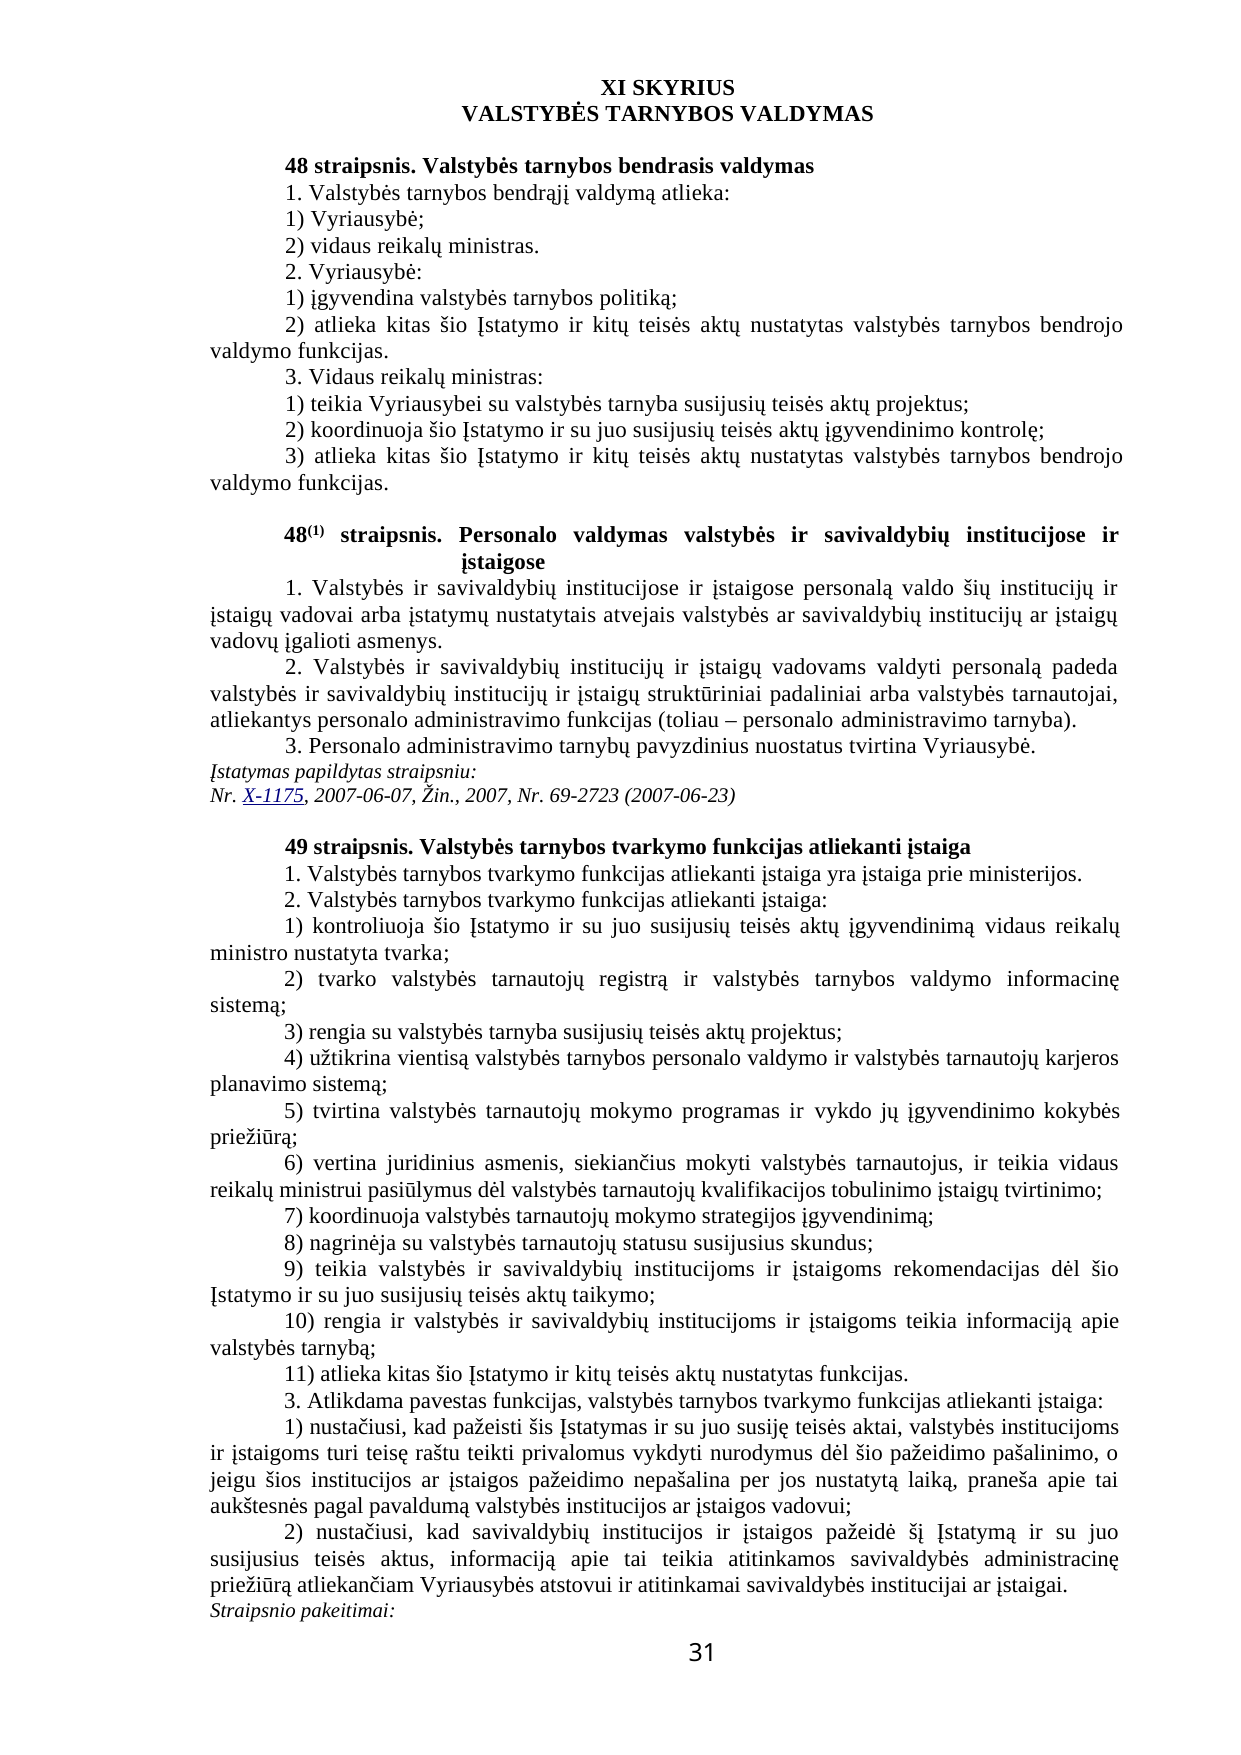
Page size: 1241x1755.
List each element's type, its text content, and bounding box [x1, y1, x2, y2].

text 6) vertina juridinius asmenis, siekiančius mokyti valstybės tarnautojus, ir teikia vidaus reikalų ministrui pasiūlymus dėl valstybės tarnautojų kvalifikacijos tobulinimo įstaigų tvirtinimo; [210, 1149, 1120, 1202]
text 2) koordinuoja šio Įstatymo ir su juo susijusių teisės aktų įgyvendinimo kontrolę; [210, 416, 1126, 442]
text 7) koordinuoja valstybės tarnautojų mokymo strategijos įgyvendinimą; [210, 1202, 1120, 1228]
text 1) nustačiusi, kad pažeisti šis Įstatymas ir su juo susiję teisės aktai, valstybės institucijoms ir įstaigoms turi teisę raštu teikti privalomus vykdyti nurodymus dėl šio pažeidimo pašalinimo, o jeigu šios institucijos ar įstaigos pažeidimo nepašalina per jos nustatytą laiką, praneša apie tai aukštesnės pagal pavaldumą valstybės institucijos ar įstaigos vadovui; [210, 1413, 1120, 1518]
text 2) tvarko valstybės tarnautojų registrą ir valstybės tarnybos valdymo informacinę sistemą; [210, 965, 1120, 1018]
text 3. Atlikdama pavestas funkcijas, valstybės tarnybos tvarkymo funkcijas atliekanti įstaiga: [210, 1387, 1120, 1413]
text 1) Vyriausybė; [210, 205, 1126, 232]
text 1) kontroliuoja šio Įstatymo ir su juo susijusių teisės aktų įgyvendinimą vidaus reikalų ministro nustatyta tvarka; [210, 912, 1120, 965]
text 2) vidaus reikalų ministras. [210, 232, 1126, 258]
text 3. Vidaus reikalų ministras: [210, 363, 1126, 390]
text Straipsnio pakeitimai: [210, 1597, 1126, 1622]
text Įstatymas papildytas straipsniu: [210, 759, 1126, 783]
text 2) nustačiusi, kad savivaldybių institucijos ir įstaigos pažeidė šį Įstatymą ir su juo susijusius teisės aktus, informaciją apie tai teikia atitinkamos savivaldybės administracinę priežiūrą atliekančiam Vyriausybės atstovui ir atitinkamai savivaldybės institucijai ar įstaigai. [210, 1518, 1120, 1597]
text 9) teikia valstybės ir savivaldybių institucijoms ir įstaigoms rekomendacijas dėl šio Įstatymo ir su juo susijusių teisės aktų taikymo; [210, 1255, 1120, 1308]
text 2. Vyriausybė: [210, 258, 1126, 284]
text 10) rengia ir valstybės ir savivaldybių institucijoms ir įstaigoms teikia informaciją apie valstybės tarnybą; [210, 1308, 1120, 1360]
text 1. Valstybės tarnybos tvarkymo funkcijas atliekanti įstaiga yra įstaiga prie ministerijos. [210, 859, 1120, 886]
text 2. Valstybės ir savivaldybių institucijų ir įstaigų vadovams valdyti personalą padeda valstybės ir savivaldybių institucijų ir įstaigų struktūriniai padaliniai arba valstybės tarnautojai, atliekantys personalo administravimo funkcijas (toliau – personalo administravimo tarnyba). [210, 653, 1120, 732]
text 1) teikia Vyriausybei su valstybės tarnyba susijusių teisės aktų projektus; [210, 390, 1126, 416]
text 1. Valstybės tarnybos bendrąjį valdymą atlieka: [210, 179, 1126, 205]
text 3) atlieka kitas šio Įstatymo ir kitų teisės aktų nustatytas valstybės tarnybos bendrojo valdymo funkcijas. [210, 442, 1126, 495]
text 5) tvirtina valstybės tarnautojų mokymo programas ir vykdo jų įgyvendinimo kokybės priežiūrą; [210, 1097, 1120, 1149]
text 3. Personalo administravimo tarnybų pavyzdinius nuostatus tvirtina Vyriausybė. [210, 732, 1126, 759]
text 1. Valstybės ir savivaldybių institucijose ir įstaigose personalą valdo šių institucijų ir įstaigų vadovai arba įstatymų nustatytais atvejais valstybės ar savivaldybių institucijų ar įstaigų vadovų įgalioti asmenys. [210, 574, 1120, 653]
text Nr. X-1175, 2007-06-07, Žin., 2007, Nr. 69-2723 (2007-06-23) [210, 783, 1120, 807]
subtitle XI SKYRIUS [210, 73, 1126, 100]
text 4) užtikrina vientisą valstybės tarnybos personalo valdymo ir valstybės tarnautojų karjeros planavimo sistemą; [210, 1044, 1120, 1097]
text 3) rengia su valstybės tarnyba susijusių teisės aktų projektus; [210, 1018, 1120, 1044]
text 8) nagrinėja su valstybės tarnautojų statusu susijusius skundus; [210, 1228, 1120, 1255]
text 2. Valstybės tarnybos tvarkymo funkcijas atliekanti įstaiga: [210, 886, 1120, 912]
text VALSTYBĖS TARNYBOS VALDYMAS [210, 100, 1126, 126]
text 1) įgyvendina valstybės tarnybos politiką; [210, 284, 1126, 311]
text 2) atlieka kitas šio Įstatymo ir kitų teisės aktų nustatytas valstybės tarnybos bendrojo valdymo funkcijas. [210, 311, 1126, 363]
text 48(1) straipsnis. Personalo valdymas valstybės ir savivaldybių institucijose ir įstaigose [284, 522, 1120, 574]
text 11) atlieka kitas šio Įstatymo ir kitų teisės aktų nustatytas funkcijas. [210, 1360, 1120, 1387]
text 49 straipsnis. Valstybės tarnybos tvarkymo funkcijas atliekanti įstaiga [210, 833, 1120, 859]
text 48 straipsnis. Valstybės tarnybos bendrasis valdymas [210, 153, 1126, 179]
